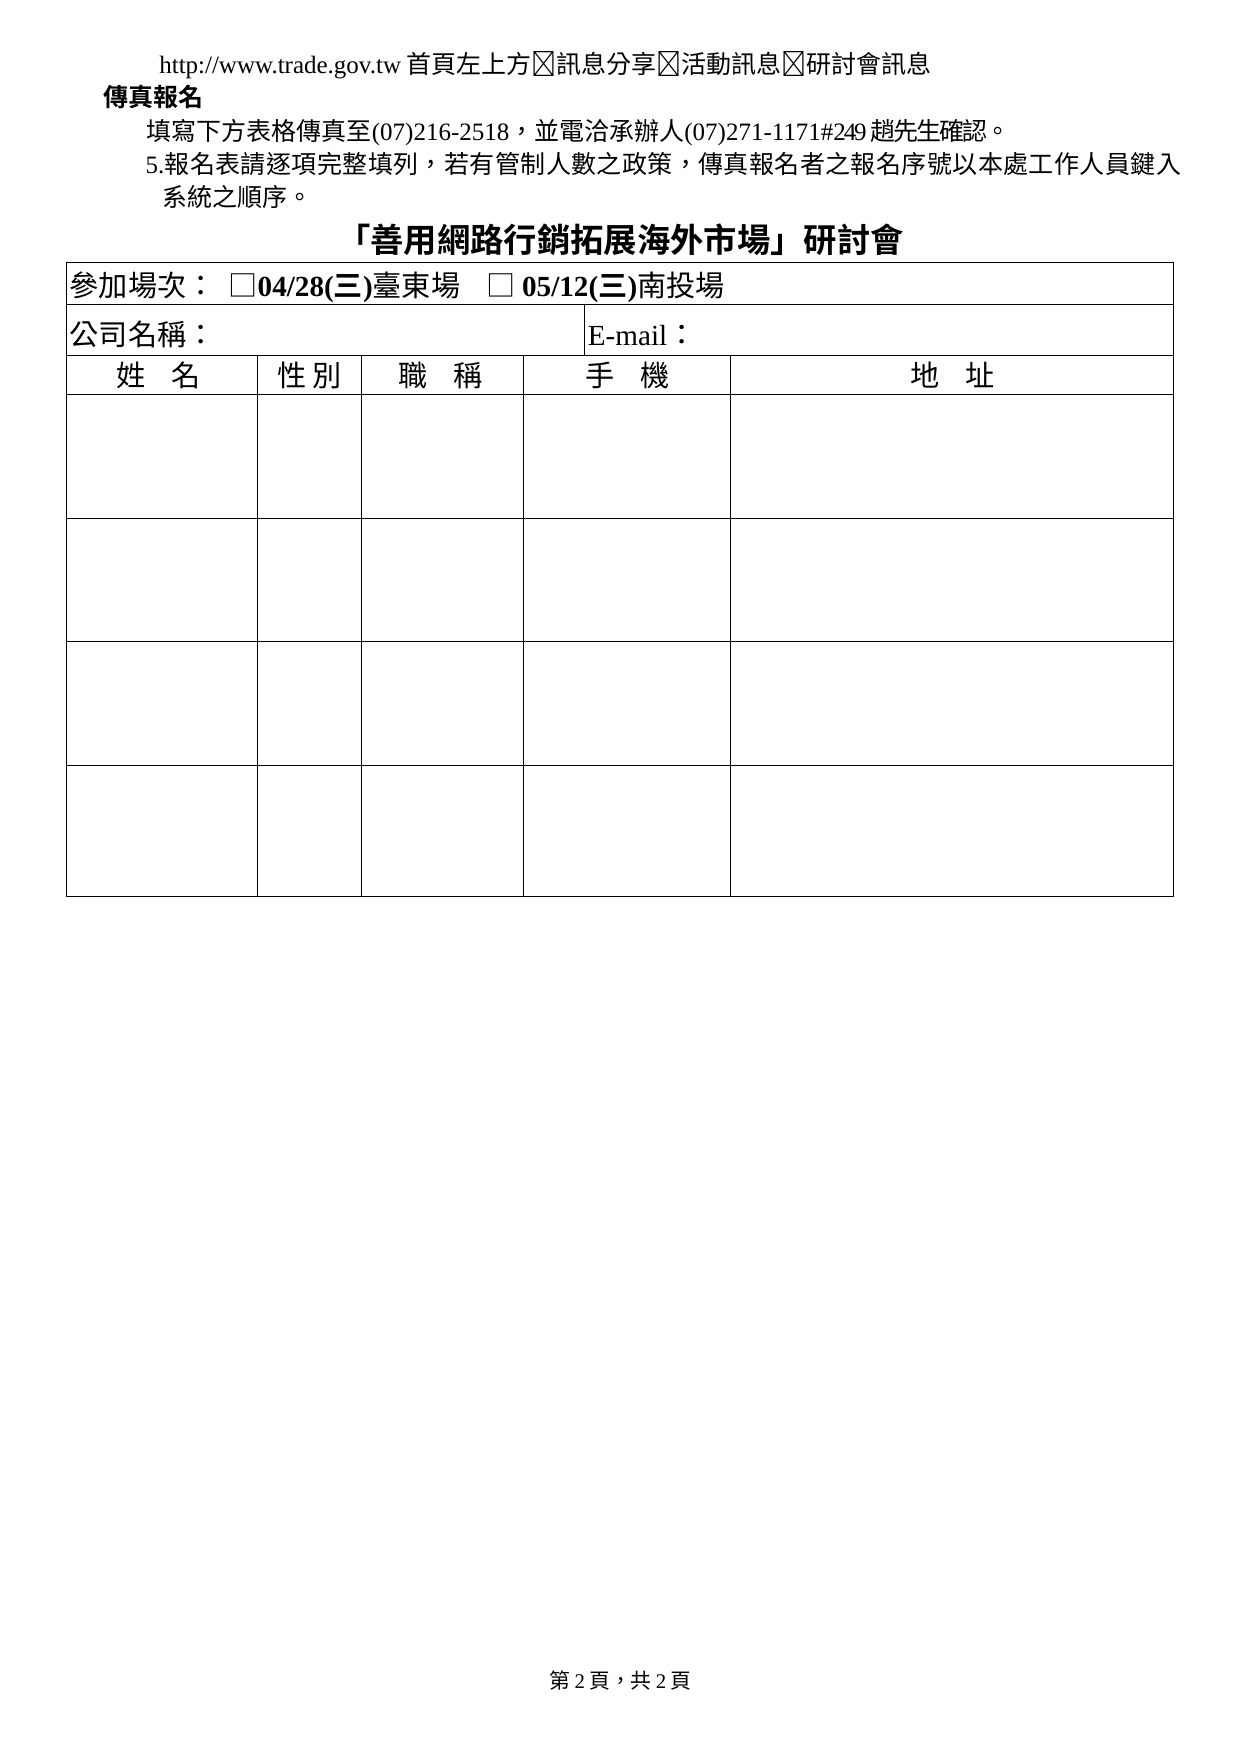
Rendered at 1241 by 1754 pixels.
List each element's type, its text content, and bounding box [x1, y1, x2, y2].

table_cell [67, 395, 257, 517]
table_cell [362, 395, 523, 517]
table_cell [362, 519, 523, 641]
text 「善用網路行銷拓展海外市場」研討會 [59, 213, 1181, 262]
table_cell 職 稱 [362, 356, 523, 394]
table_cell [731, 519, 1173, 641]
text http://www.trade.gov.tw首頁左上方訊息分享活動訊息研討會訊息 [159, 47, 1181, 80]
table_cell [731, 642, 1173, 764]
table_cell [524, 519, 730, 641]
table_cell [362, 766, 523, 896]
table_cell [524, 395, 730, 517]
table_cell [258, 766, 361, 896]
table_cell 姓 名 [67, 356, 257, 394]
table_cell 地 址 [731, 356, 1173, 394]
table_cell [67, 519, 257, 641]
text 傳真報名 [59, 80, 1181, 113]
text 填寫下方表格傳真至(07)216-2518，並電洽承辦人(07)271-1171#249 趙先生確認。 [147, 113, 1181, 147]
table_cell 手 機 [524, 356, 730, 394]
table_cell [731, 766, 1173, 896]
table_cell [731, 395, 1173, 517]
table_cell [524, 642, 730, 764]
table_cell [67, 642, 257, 764]
table_cell [258, 519, 361, 641]
table_cell [362, 642, 523, 764]
table_cell E-mail： [585, 305, 1173, 355]
table_header 參加場次： □04/28(三)臺東場 □ 05/12(三)南投場 [67, 263, 1173, 304]
table_cell [258, 395, 361, 517]
table_cell 公司名稱： [67, 305, 584, 355]
table_cell [524, 766, 730, 896]
table_cell [258, 642, 361, 764]
table_cell [67, 766, 257, 896]
text 5.報名表請逐項完整填列，若有管制人數之政策，傳真報名者之報名序號以本處工作人員鍵入系統之順序。 [145, 147, 1181, 213]
table_cell 性 別 [258, 356, 361, 394]
